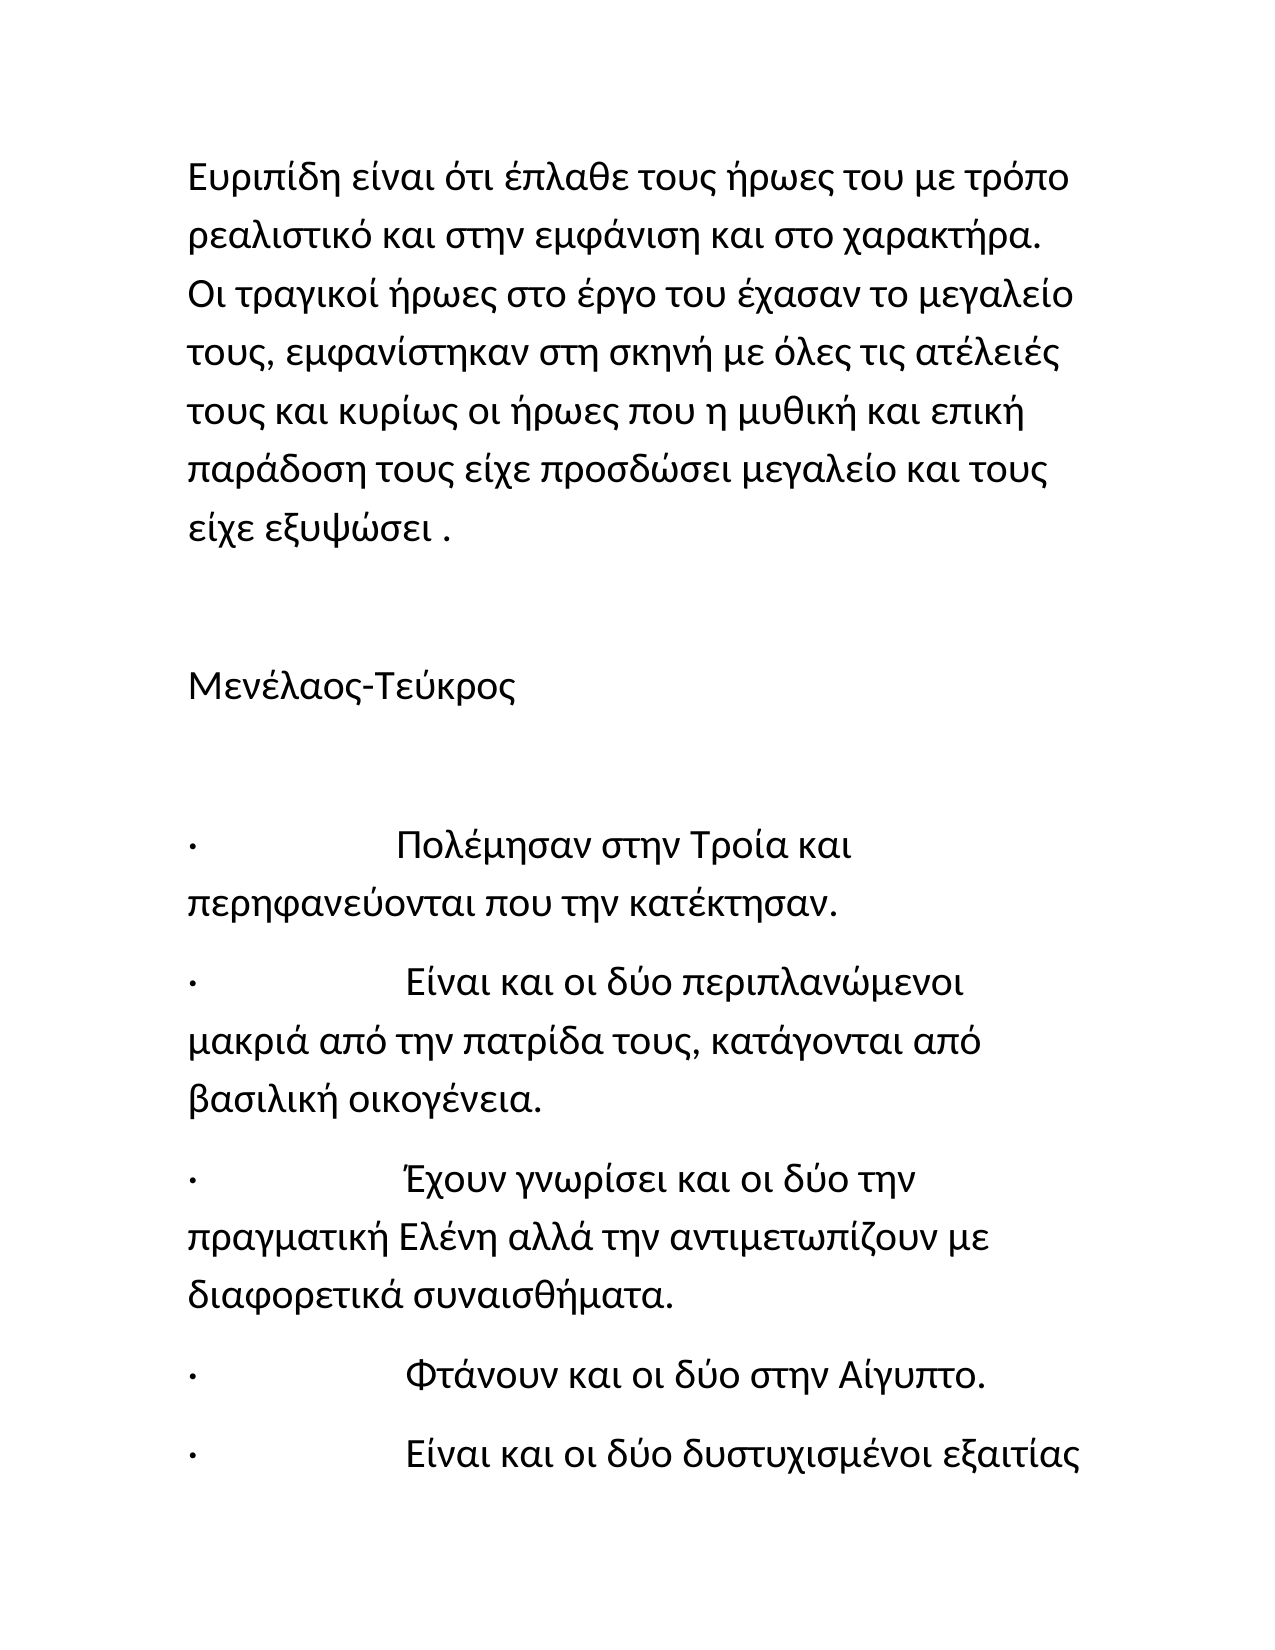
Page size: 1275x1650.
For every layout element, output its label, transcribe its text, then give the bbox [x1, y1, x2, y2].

text · Φτάνουν και οι δύο στην Αίγυπτο. [187, 1348, 1087, 1398]
text Ευριπίδη είναι ότι έπλαθε τους ήρωες του με τρόπο ρεαλιστικό και στην εμφάνιση και στο χαρακτήρα. Οι τραγικοί ήρωες στο έργο του έχασαν το μεγαλείο τους, εμφανίστηκαν στη σκηνή με όλες τις ατέλειές τους και κυρίως οι ήρωες που η μυθική και επική παράδοση τους είχε προσδώσει μεγαλείο και τους είχε εξυψώσει . [187, 150, 1087, 551]
text · Έχουν γνωρίσει και οι δύο την πραγματική Ελένη αλλά την αντιμετωπίζουν με διαφορετικά συναισθήματα. [187, 1152, 1087, 1319]
text · Πολέμησαν στην Τροία και περηφανεύονται που την κατέκτησαν. [187, 818, 1087, 927]
text Μενέλαος-Τεύκρος [187, 659, 1087, 710]
text · Είναι και οι δύο δυστυχισμένοι εξαιτίας [187, 1427, 1087, 1478]
text · Είναι και οι δύο περιπλανώμενοι μακριά από την πατρίδα τους, κατάγονται από βασιλική οικογένεια. [187, 955, 1087, 1123]
